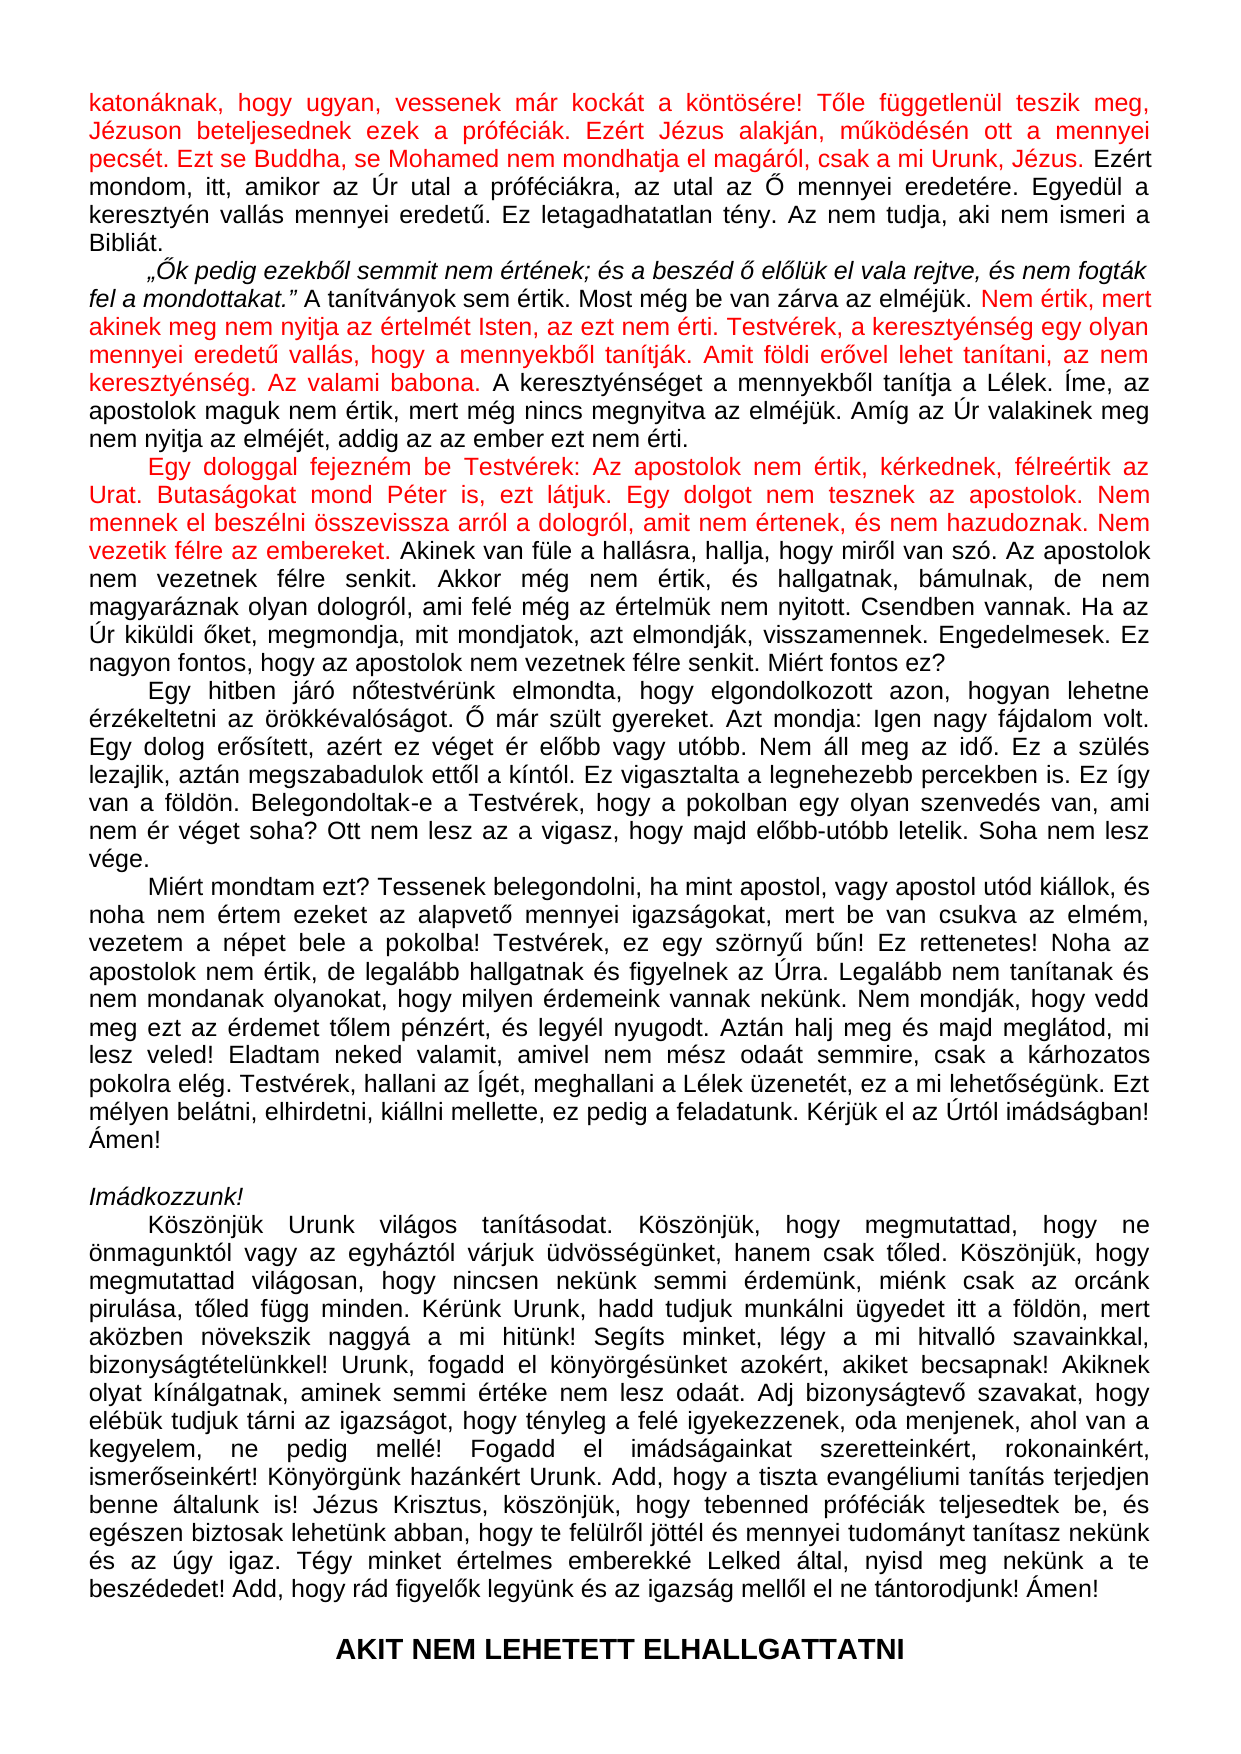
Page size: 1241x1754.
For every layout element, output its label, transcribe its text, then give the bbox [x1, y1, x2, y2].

text „Ők pedig ezekből semmit nem értének; és a beszéd ő előlük el vala rejtve, és nem fogták fel a mondottakat.” A tanítványok sem értik. Most még be van zárva az elméjük. Nem értik, mert akinek meg nem nyitja az értelmét Isten, az ezt nem érti. Testvérek, a keresztyénség egy olyan mennyei eredetű vallás, hogy a mennyekből tanítják. Amit földi erővel lehet tanítani, az nem keresztyénség. Az valami babona. A keresztyénséget a mennyekből tanítja a Lélek. Íme, az apostolok maguk nem értik, mert még nincs megnyitva az elméjük. Amíg az Úr valakinek meg nem nyitja az elméjét, addig az az ember ezt nem érti. [88, 257, 1152, 453]
text Köszönjük Urunk világos tanításodat. Köszönjük, hogy megmutattad, hogy ne önmagunktól vagy az egyháztól várjuk üdvösségünket, hanem csak tőled. Köszönjük, hogy megmutattad világosan, hogy nincsen nekünk semmi érdemünk, miénk csak az orcánk pirulása, tőled függ minden. Kérünk Urunk, hadd tudjuk munkálni ügyedet itt a földön, mert aközben növekszik naggyá a mi hitünk! Segíts minket, légy a mi hitvalló szavainkkal, bizonyságtételünkkel! Urunk, fogadd el könyörgésünket azokért, akiket becsapnak! Akiknek olyat kínálgatnak, aminek semmi értéke nem lesz odaát. Adj bizonyságtevő szavakat, hogy elébük tudjuk tárni az igazságot, hogy tényleg a felé igyekezzenek, oda menjenek, ahol van a kegyelem, ne pedig mellé! Fogadd el imádságainkat szeretteinkért, rokonainkért, ismerőseinkért! Könyörgünk hazánkért Urunk. Add, hogy a tiszta evangéliumi tanítás terjedjen benne általunk is! Jézus Krisztus, köszönjük, hogy tebenned próféciák teljesedtek be, és egészen biztosak lehetünk abban, hogy te felülről jöttél és mennyei tudományt tanítasz nekünk és az úgy igaz. Tégy minket értelmes emberekké Lelked által, nyisd meg nekünk a te beszédedet! Add, hogy rád figyelők legyünk és az igazság mellől el ne tántorodjunk! Ámen! [88, 1211, 1152, 1603]
text AKIT NEM LEHETETT ELHALLGATTATNI [88, 1633, 1152, 1665]
text Egy hitben járó nőtestvérünk elmondta, hogy elgondolkozott azon, hogyan lehetne érzékeltetni az örökkévalóságot. Ő már szült gyereket. Azt mondja: Igen nagy fájdalom volt. Egy dolog erősített, azért ez véget ér előbb vagy utóbb. Nem áll meg az idő. Ez a szülés lezajlik, aztán megszabadulok ettől a kíntól. Ez vigasztalta a legnehezebb percekben is. Ez így van a földön. Belegondoltak‑e a Testvérek, hogy a pokolban egy olyan szenvedés van, ami nem ér véget soha? Ott nem lesz az a vigasz, hogy majd előbb-utóbb letelik. Soha nem lesz vége. [88, 677, 1152, 873]
text Miért mondtam ezt? Tessenek belegondolni, ha mint apostol, vagy apostol utód kiállok, és noha nem értem ezeket az alapvető mennyei igazságokat, mert be van csukva az elmém, vezetem a népet bele a pokolba! Testvérek, ez egy szörnyű bűn! Ez rettenetes! Noha az apostolok nem értik, de legalább hallgatnak és figyelnek az Úrra. Legalább nem tanítanak és nem mondanak olyanokat, hogy milyen érdemeink vannak nekünk. Nem mondják, hogy vedd meg ezt az érdemet tőlem pénzért, és legyél nyugodt. Aztán halj meg és majd meglátod, mi lesz veled! Eladtam neked valamit, amivel nem mész odaát semmire, csak a kárhozatos pokolra elég. Testvérek, hallani az Ígét, meghallani a Lélek üzenetét, ez a mi lehetőségünk. Ezt mélyen belátni, elhirdetni, kiállni mellette, ez pedig a feladatunk. Kérjük el az Úrtól imádságban! Ámen! [88, 873, 1152, 1153]
text Egy dologgal fejezném be Testvérek: Az apostolok nem értik, kérkednek, félreértik az Urat. Butaságokat mond Péter is, ezt látjuk. Egy dolgot nem tesznek az apostolok. Nem mennek el beszélni összevissza arról a dologról, amit nem értenek, és nem hazudoznak. Nem vezetik félre az embereket. Akinek van füle a hallásra, hallja, hogy miről van szó. Az apostolok nem vezetnek félre senkit. Akkor még nem értik, és hallgatnak, bámulnak, de nem magyaráznak olyan dologról, ami felé még az értelmük nem nyitott. Csendben vannak. Ha az Úr kiküldi őket, megmondja, mit mondjatok, azt elmondják, visszamennek. Engedelmesek. Ez nagyon fontos, hogy az apostolok nem vezetnek félre senkit. Miért fontos ez? [88, 453, 1152, 677]
text Imádkozzunk! [88, 1183, 1152, 1211]
text katonáknak, hogy ugyan, vessenek már kockát a köntösére! Tőle függetlenül teszik meg, Jézuson beteljesednek ezek a próféciák. Ezért Jézus alakján, működésén ott a mennyei pecsét. Ezt se Buddha, se Mohamed nem mondhatja el magáról, csak a mi Urunk, Jézus. Ezért mondom, itt, amikor az Úr utal a próféciákra, az utal az Ő mennyei eredetére. Egyedül a keresztyén vallás mennyei eredetű. Ez letagadhatatlan tény. Az nem tudja, aki nem ismeri a Bibliát. [88, 88, 1152, 257]
